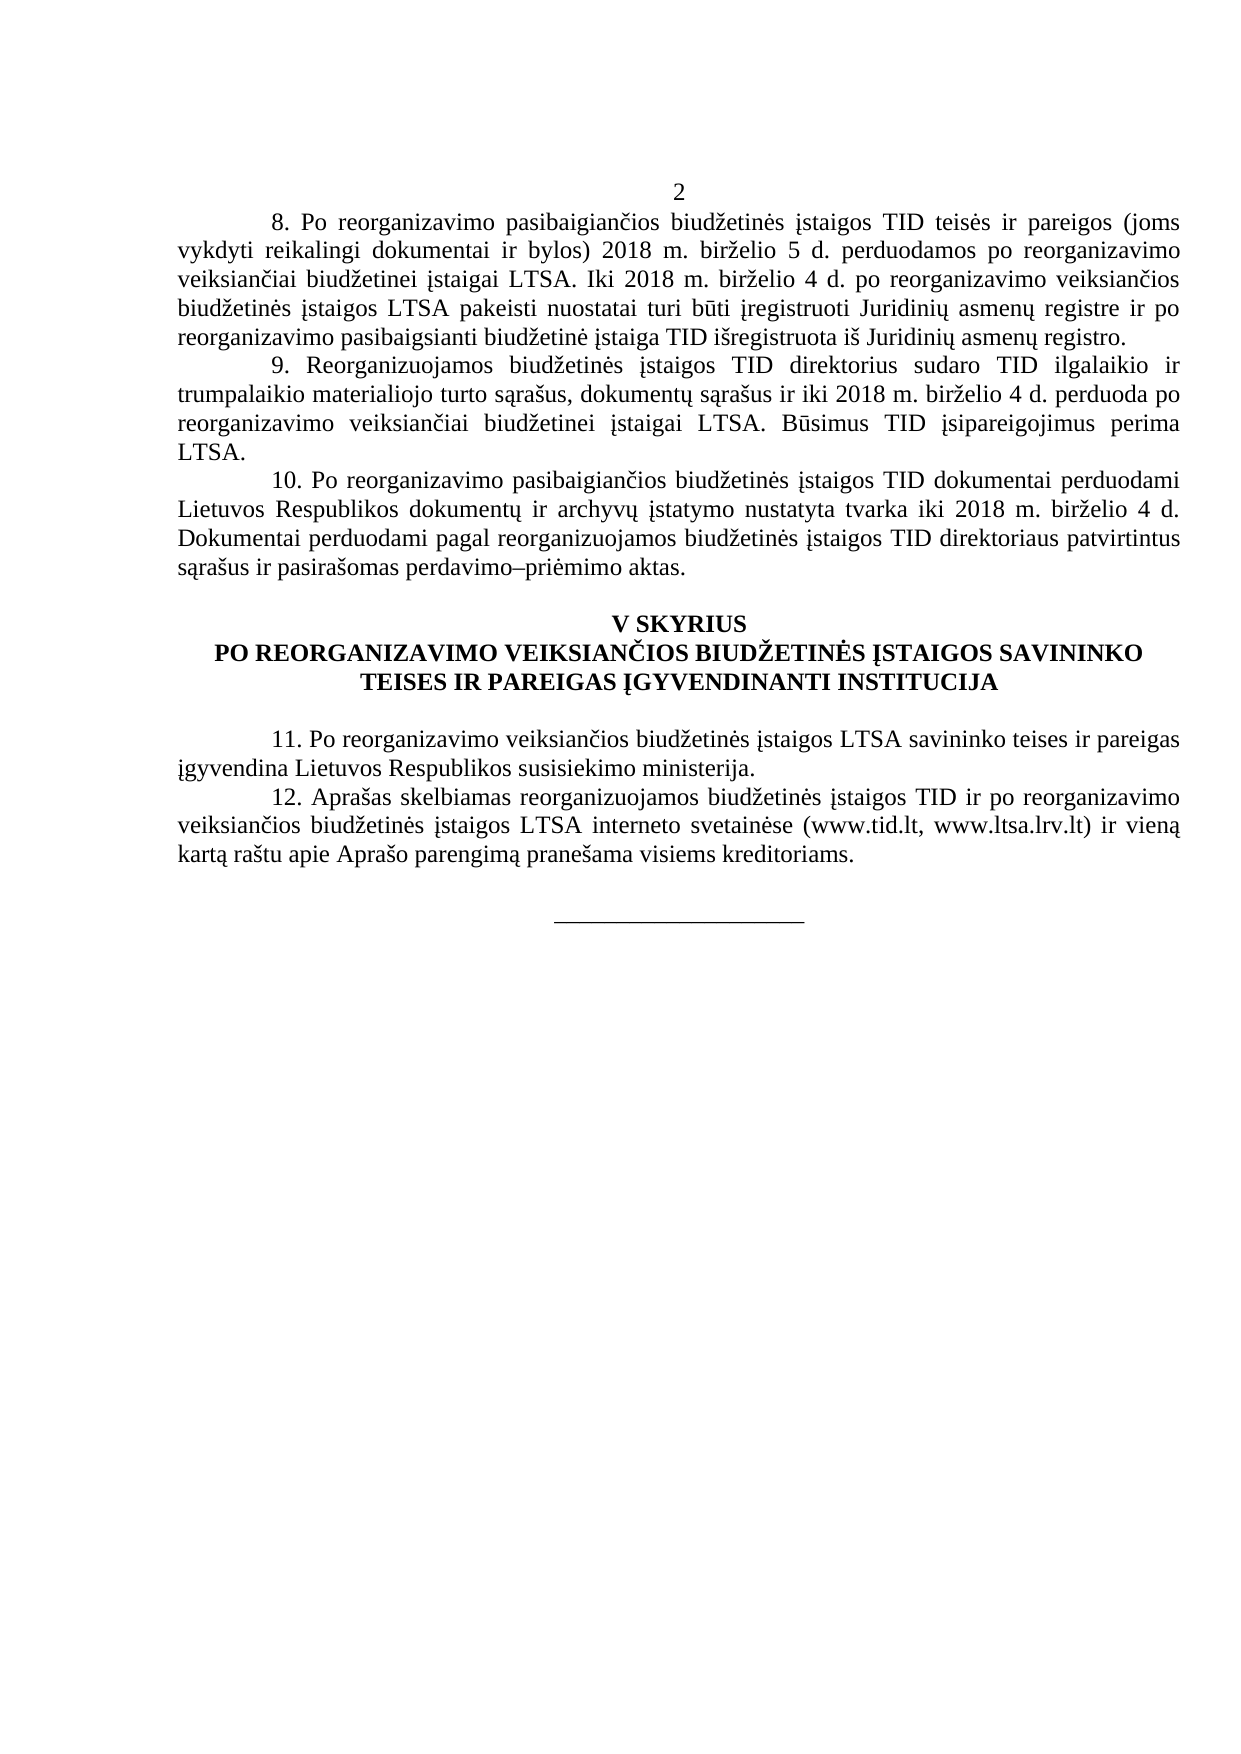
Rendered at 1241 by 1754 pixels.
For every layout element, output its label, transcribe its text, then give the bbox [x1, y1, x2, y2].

text 11. Po reorganizavimo veiksiančios biudžetinės įstaigos LTSA savininko teises ir pareigas įgyvendina Lietuvos Respublikos susisiekimo ministerija. [177, 724, 1181, 782]
text PO REORGANIZAVIMO VEIKSIANČIOS BIUDŽETINĖS ĮSTAIGOS SAVININKO TEISES IR PAREIGAS ĮGYVENDINANTI INSTITUCIJA [177, 638, 1181, 695]
text ____________________ [177, 897, 1181, 925]
text V SKYRIUS [177, 609, 1181, 638]
text 8. Po reorganizavimo pasibaigiančios biudžetinės įstaigos TID teisės ir pareigos (joms vykdyti reikalingi dokumentai ir bylos) 2018 m. birželio 5 d. perduodamos po reorganizavimo veiksiančiai biudžetinei įstaigai LTSA. Iki 2018 m. birželio 4 d. po reorganizavimo veiksiančios biudžetinės įstaigos LTSA pakeisti nuostatai turi būti įregistruoti Juridinių asmenų registre ir po reorganizavimo pasibaigsianti biudžetinė įstaiga TID išregistruota iš Juridinių asmenų registro. [177, 207, 1181, 350]
text 10. Po reorganizavimo pasibaigiančios biudžetinės įstaigos TID dokumentai perduodami Lietuvos Respublikos dokumentų ir archyvų įstatymo nustatyta tvarka iki 2018 m. birželio 4 d. Dokumentai perduodami pagal reorganizuojamos biudžetinės įstaigos TID direktoriaus patvirtintus sąrašus ir pasirašomas perdavimo–priėmimo aktas. [177, 465, 1181, 580]
text 9. Reorganizuojamos biudžetinės įstaigos TID direktorius sudaro TID ilgalaikio ir trumpalaikio materialiojo turto sąrašus, dokumentų sąrašus ir iki 2018 m. birželio 4 d. perduoda po reorganizavimo veiksiančiai biudžetinei įstaigai LTSA. Būsimus TID įsipareigojimus perima LTSA. [177, 350, 1181, 465]
text 12. Aprašas skelbiamas reorganizuojamos biudžetinės įstaigos TID ir po reorganizavimo veiksiančios biudžetinės įstaigos LTSA interneto svetainėse (www.tid.lt, www.ltsa.lrv.lt) ir vieną kartą raštu apie Aprašo parengimą pranešama visiems kreditoriams. [177, 782, 1181, 868]
